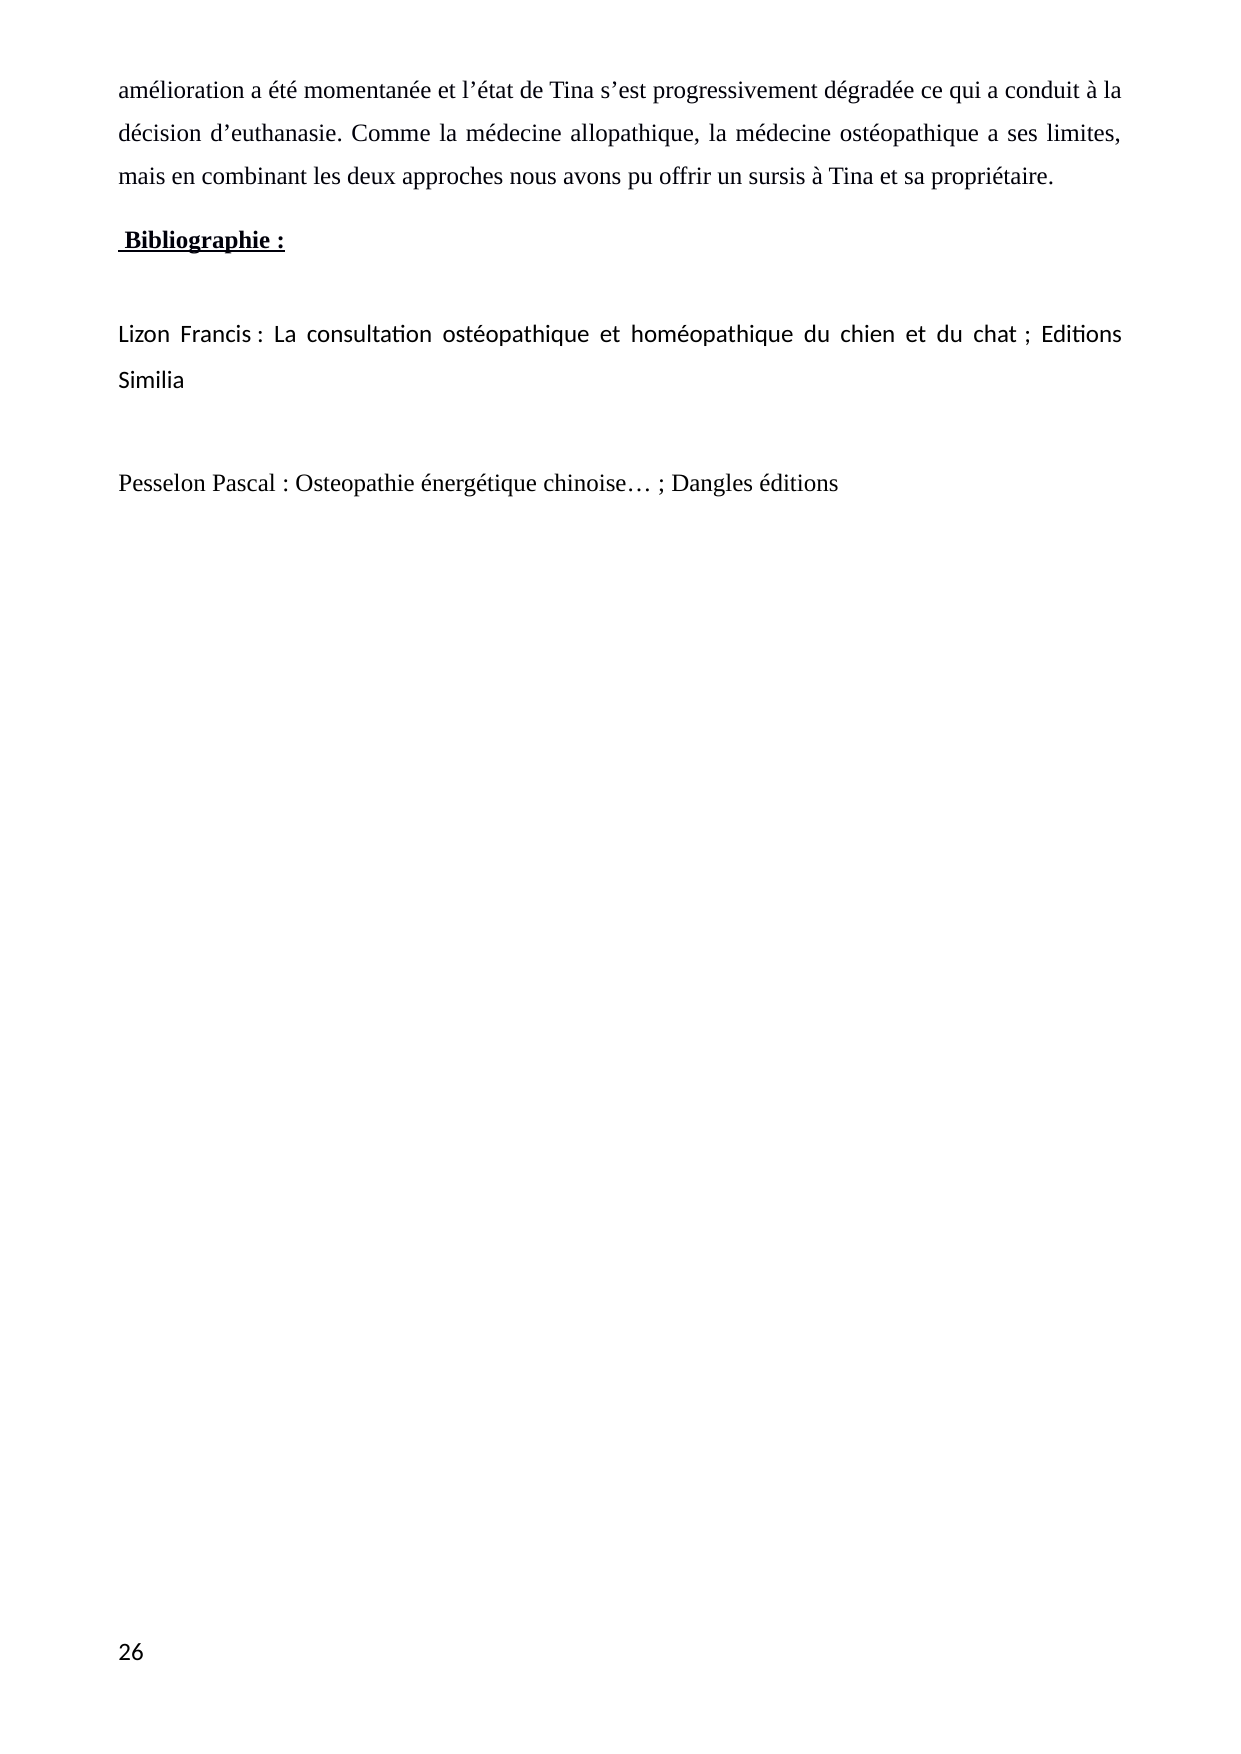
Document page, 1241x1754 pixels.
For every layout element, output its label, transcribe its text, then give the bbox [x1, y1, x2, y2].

text Lizon Francis : La consultation ostéopathique et homéopathique du chien et du chat ; Editions Similia [118, 318, 1122, 394]
text amélioration a été momentanée et l’état de Tina s’est progressivement dégradée ce qui a conduit à la décision d’euthanasie. Comme la médecine allopathique, la médecine ostéopathique a ses limites, mais en combinant les deux approches nous avons pu offrir un sursis à Tina et sa propriétaire. [118, 75, 1122, 190]
text Bibliographie : [118, 225, 1122, 254]
text Pesselon Pascal : Osteopathie énergétique chinoise… ; Dangles éditions [118, 468, 1122, 497]
